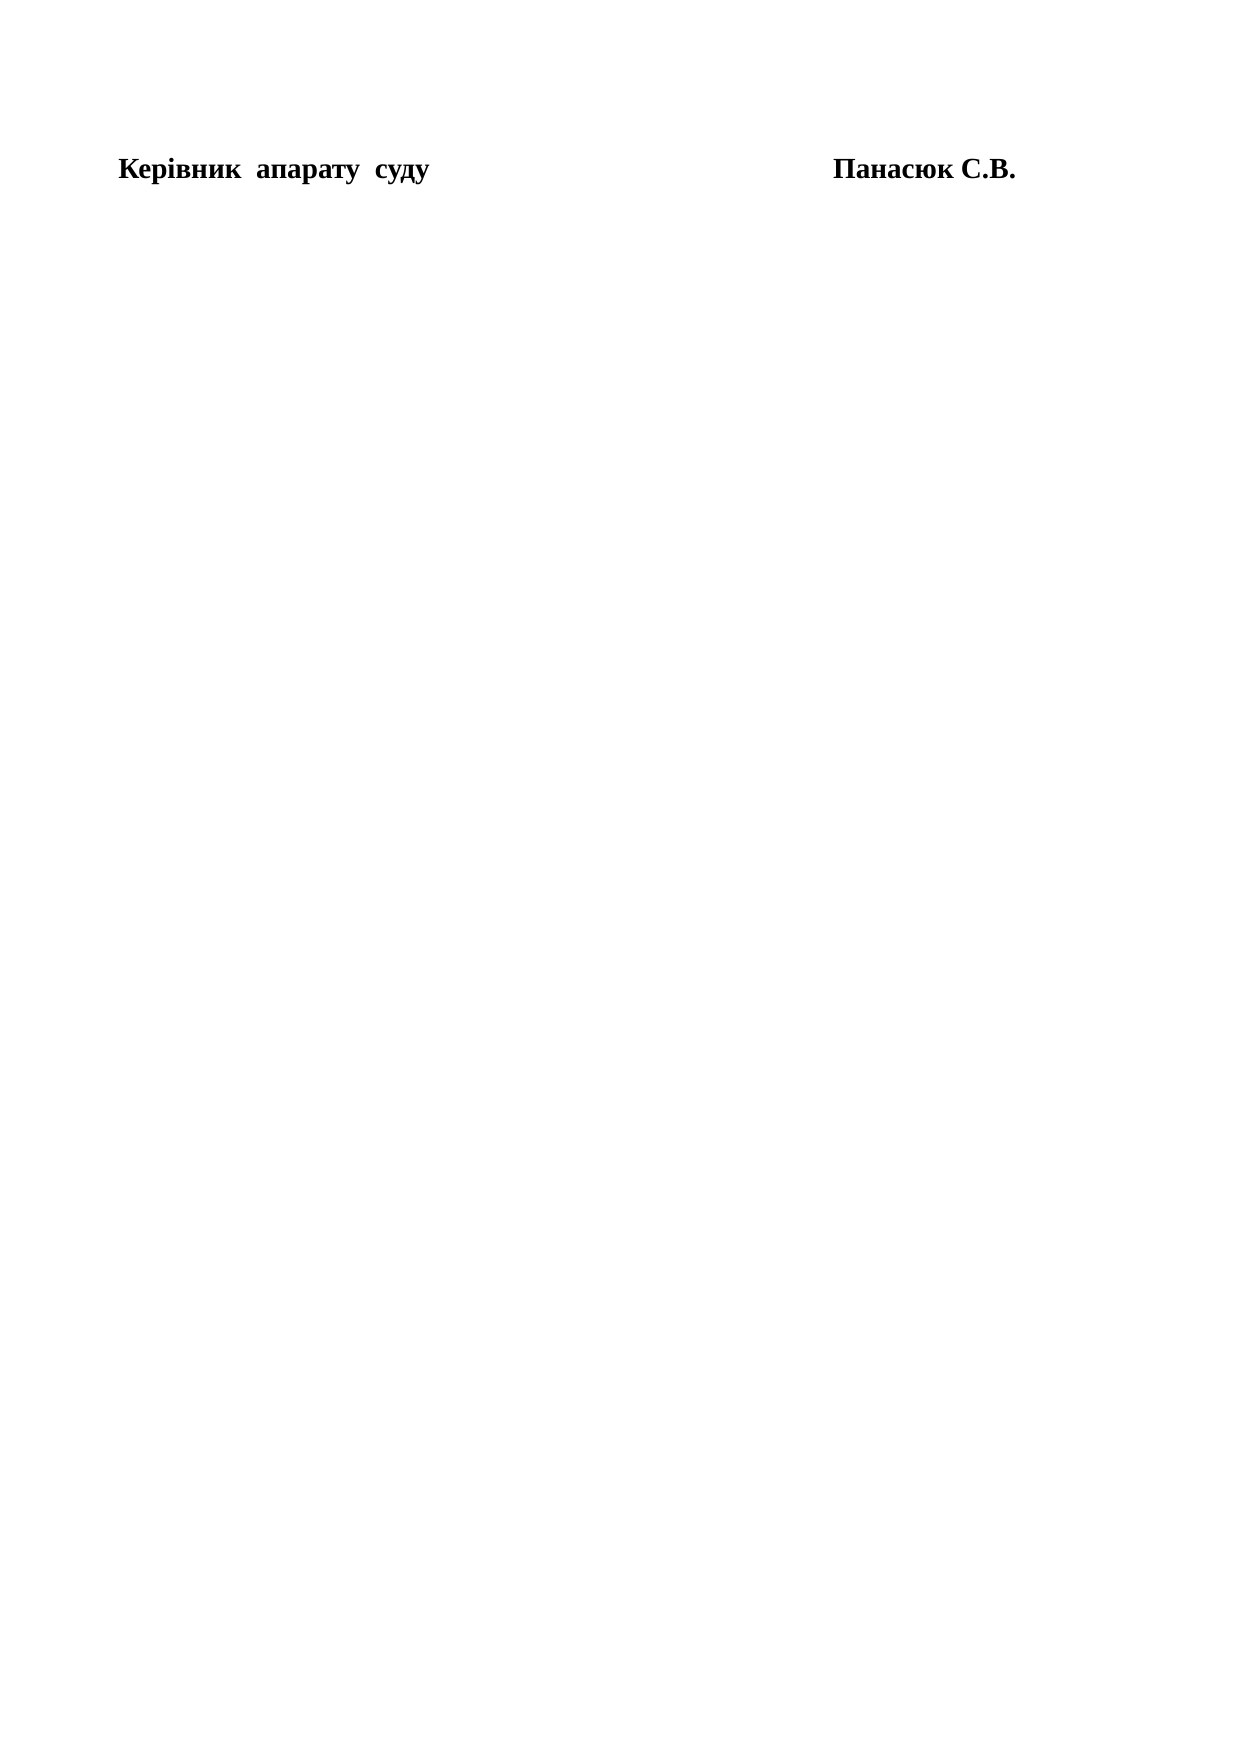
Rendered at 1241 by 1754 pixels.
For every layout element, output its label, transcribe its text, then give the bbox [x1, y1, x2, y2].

text Керівник апарату суду Панасюк С.В. [118, 152, 1122, 185]
